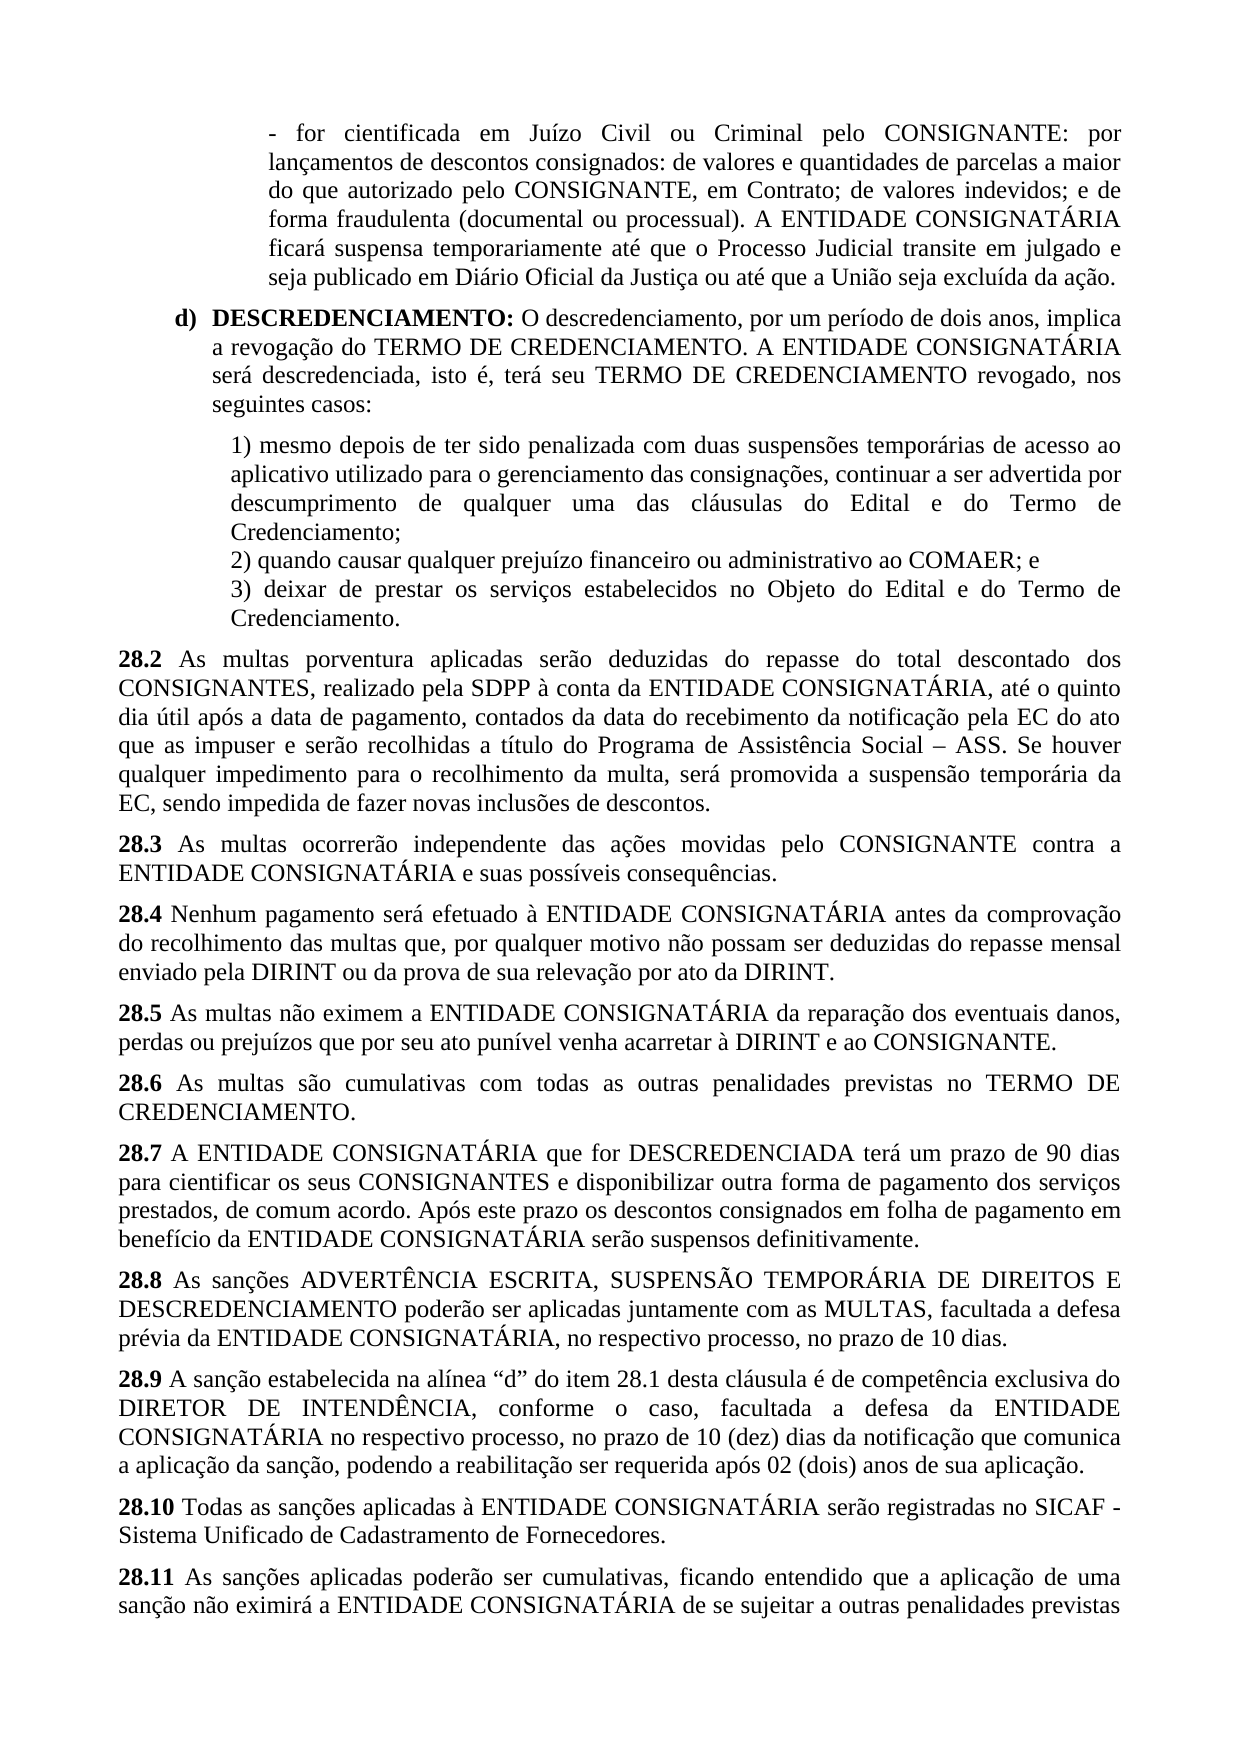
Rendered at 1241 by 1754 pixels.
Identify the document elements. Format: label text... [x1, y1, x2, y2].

text 28.7 A ENTIDADE CONSIGNATÁRIA que for DESCREDENCIADA terá um prazo de 90 dias para cientificar os seus CONSIGNANTES e disponibilizar outra forma de pagamento dos serviços prestados, de comum acordo. Após este prazo os descontos consignados em folha de pagamento em benefício da ENTIDADE CONSIGNATÁRIA serão suspensos definitivamente. [118, 1138, 1122, 1253]
text 28.11 As sanções aplicadas poderão ser cumulativas, ficando entendido que a aplicação de uma sanção não eximirá a ENTIDADE CONSIGNATÁRIA de se sujeitar a outras penalidades previstas [118, 1562, 1122, 1619]
text 1) mesmo depois de ter sido penalizada com duas suspensões temporárias de acesso ao aplicativo utilizado para o gerenciamento das consignações, continuar a ser advertida por descumprimento de qualquer uma das cláusulas do Edital e do Termo de Credenciamento; [230, 431, 1122, 546]
text 28.2 As multas porventura aplicadas serão deduzidas do repasse do total descontado dos CONSIGNANTES, realizado pela SDPP à conta da ENTIDADE CONSIGNATÁRIA, até o quinto dia útil após a data de pagamento, contados da data do recebimento da notificação pela EC do ato que as impuser e serão recolhidas a título do Programa de Assistência Social – ASS. Se houver qualquer impedimento para o recolhimento da multa, será promovida a suspensão temporária da EC, sendo impedida de fazer novas inclusões de descontos. [118, 644, 1122, 817]
text 28.10 Todas as sanções aplicadas à ENTIDADE CONSIGNATÁRIA serão registradas no SICAF - Sistema Unificado de Cadastramento de Fornecedores. [118, 1492, 1122, 1549]
text 28.8 As sanções ADVERTÊNCIA ESCRITA, SUSPENSÃO TEMPORÁRIA DE DIREITOS E DESCREDENCIAMENTO poderão ser aplicadas juntamente com as MULTAS, facultada a defesa prévia da ENTIDADE CONSIGNATÁRIA, no respectivo processo, no prazo de 10 dias. [118, 1266, 1122, 1352]
text 28.3 As multas ocorrerão independente das ações movidas pelo CONSIGNANTE contra a ENTIDADE CONSIGNATÁRIA e suas possíveis consequências. [118, 829, 1122, 887]
text 28.9 A sanção estabelecida na alínea “d” do item 28.1 desta cláusula é de competência exclusiva do DIRETOR DE INTENDÊNCIA, conforme o caso, facultada a defesa da ENTIDADE CONSIGNATÁRIA no respectivo processo, no prazo de 10 (dez) dias da notificação que comunica a aplicação da sanção, podendo a reabilitação ser requerida após 02 (dois) anos de sua aplicação. [118, 1364, 1122, 1479]
text 28.4 Nenhum pagamento será efetuado à ENTIDADE CONSIGNATÁRIA antes da comprovação do recolhimento das multas que, por qualquer motivo não possam ser deduzidas do repasse mensal enviado pela DIRINT ou da prova de sua relevação por ato da DIRINT. [118, 899, 1122, 986]
text 2) quando causar qualquer prejuízo financeiro ou administrativo ao COMAER; e [230, 546, 1122, 574]
text 28.6 As multas são cumulativas com todas as outras penalidades previstas no TERMO DE CREDENCIAMENTO. [118, 1068, 1122, 1126]
text 3) deixar de prestar os serviços estabelecidos no Objeto do Edital e do Termo de Credenciamento. [230, 574, 1122, 632]
text d) DESCREDENCIAMENTO: O descredenciamento, por um período de dois anos, implica a revogação do TERMO DE CREDENCIAMENTO. A ENTIDADE CONSIGNATÁRIA será descredenciada, isto é, terá seu TERMO DE CREDENCIAMENTO revogado, nos seguintes casos: [174, 303, 1122, 418]
text - for cientificada em Juízo Civil ou Criminal pelo CONSIGNANTE: por lançamentos de descontos consignados: de valores e quantidades de parcelas a maior do que autorizado pelo CONSIGNANTE, em Contrato; de valores indevidos; e de forma fraudulenta (documental ou processual). A ENTIDADE CONSIGNATÁRIA ficará suspensa temporariamente até que o Processo Judicial transite em julgado e seja publicado em Diário Oficial da Justiça ou até que a União seja excluída da ação. [268, 118, 1122, 291]
text 28.5 As multas não eximem a ENTIDADE CONSIGNATÁRIA da reparação dos eventuais danos, perdas ou prejuízos que por seu ato punível venha acarretar à DIRINT e ao CONSIGNANTE. [118, 998, 1122, 1056]
